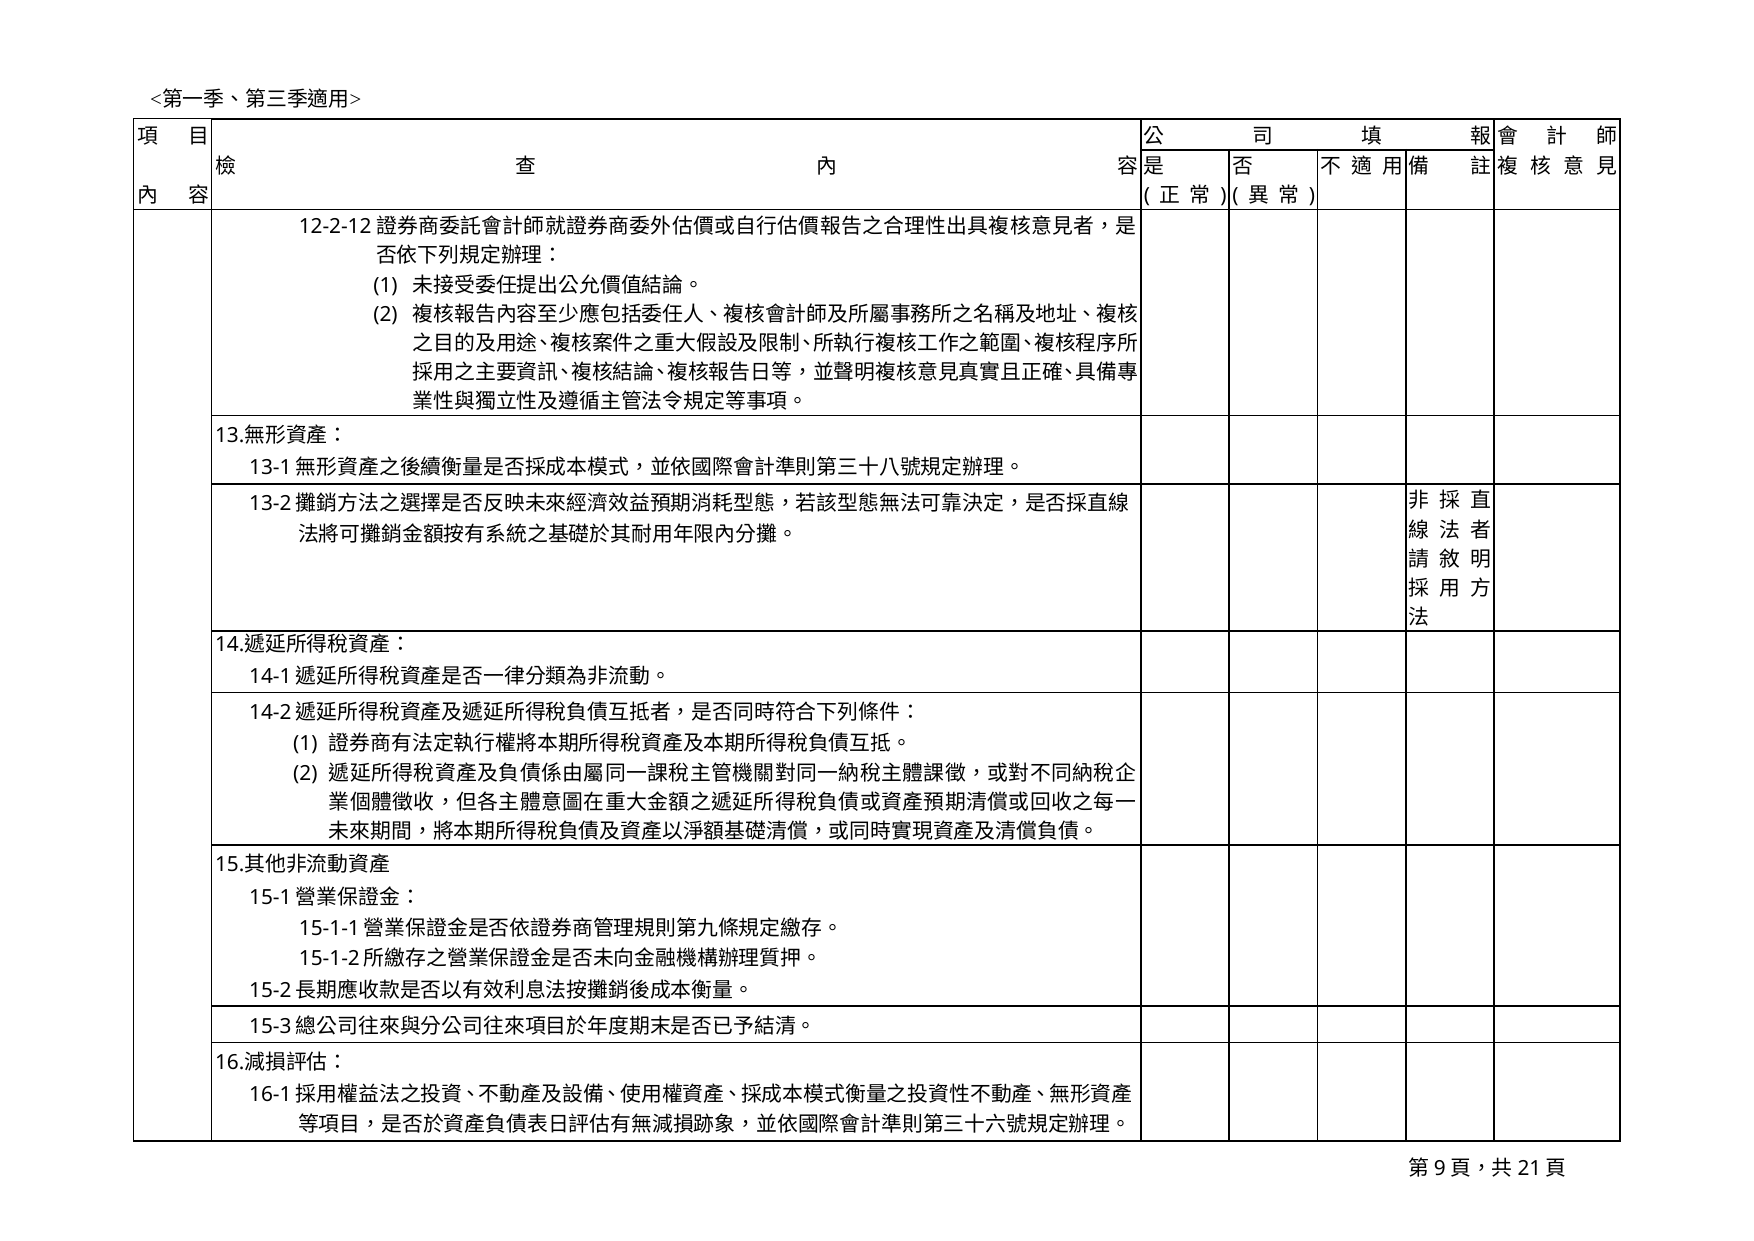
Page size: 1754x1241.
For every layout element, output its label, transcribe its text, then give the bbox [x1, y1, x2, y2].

table_cell [1230, 846, 1317, 1005]
table_cell 15.其他非流動資產 15-1營業保證金： 15-1-1營業保證金是否依證券商管理規則第九條規定繳存。 15-1-2所繳存之營業保證金是否未向金融機構辦理質押。 15-2長期應收款是否以有效利息法按攤銷後成本衡量。 [212, 846, 1140, 1005]
table_cell [1318, 210, 1405, 414]
table_cell 15-3總公司往來與分公司往來項目於年度期末是否已予結清。 [212, 1007, 1140, 1041]
table_cell [1407, 632, 1493, 691]
table_cell [1142, 1043, 1228, 1140]
table_cell [1318, 632, 1405, 691]
table_cell 否 (異常) [1230, 151, 1317, 209]
table_cell [1230, 632, 1317, 691]
table_cell 14.遞延所得稅資產： 14-1遞延所得稅資產是否一律分類為非流動。 [212, 632, 1140, 691]
table_cell [1495, 846, 1619, 1005]
table_cell [1407, 210, 1493, 414]
table_cell [1318, 1007, 1405, 1041]
table_cell [1142, 693, 1228, 844]
table_cell [1407, 846, 1493, 1005]
table_cell [1142, 846, 1228, 1005]
table_cell 內容 [134, 149, 211, 209]
table_header 項目 [134, 119, 211, 149]
table_cell 備註 [1407, 151, 1493, 209]
table_cell [1142, 210, 1228, 414]
table_cell 不適用 [1318, 151, 1405, 209]
table_cell [1230, 693, 1317, 844]
table_cell [1230, 416, 1317, 483]
table_cell [1142, 1007, 1228, 1041]
table_cell 12-2-12證券商委託會計師就證券商委外估價或自行估價報告之合理性出具複核意見者，是否依下列規定辦理： 未接受委任提出公允價值結論。 複核報告內容至少應包括委任人、複核會計師及所屬事務所之名稱及地址、複核之目的及用途、複核案件之重大假設及限制、所執行複核工作之範圍、複核程序所採用之主要資訊、複核結論、複核報告日等，並聲明複核意見真實且正確、具備專業性與獨立性及遵循主管法令規定等事項。 [212, 210, 1140, 414]
table_header 公司填報 [1142, 120, 1493, 149]
table_cell 非採直線法者請敘明採用方法 [1407, 485, 1493, 630]
table_cell [1495, 1007, 1619, 1041]
table_cell [1495, 416, 1619, 483]
table_cell [1407, 1007, 1493, 1041]
table_cell [1230, 210, 1317, 414]
table_header [212, 120, 1140, 149]
table_cell 檢查內容 [212, 149, 1140, 209]
table_cell [1495, 210, 1619, 414]
table_cell [1230, 1007, 1317, 1041]
table_cell 13.無形資產： 13-1無形資產之後續衡量是否採成本模式，並依國際會計準則第三十八號規定辦理。 [212, 416, 1140, 483]
table_cell 14-2遞延所得稅資產及遞延所得稅負債互抵者，是否同時符合下列條件： 證券商有法定執行權將本期所得稅資產及本期所得稅負債互抵。 遞延所得稅資產及負債係由屬同一課稅主管機關對同一納稅主體課徵，或對不同納稅企業個體徵收，但各主體意圖在重大金額之遞延所得稅負債或資產預期清償或回收之每一未來期間，將本期所得稅負債及資產以淨額基礎清償，或同時實現資產及清償負債。 [212, 693, 1140, 844]
table_cell [1142, 632, 1228, 691]
table_cell 是 (正常) [1142, 151, 1228, 209]
table_cell [1495, 632, 1619, 691]
table_cell [1407, 693, 1493, 844]
table_cell [1318, 846, 1405, 1005]
table_cell [1495, 693, 1619, 844]
table_cell [1407, 416, 1493, 483]
table_cell 13-2攤銷方法之選擇是否反映未來經濟效益預期消耗型態，若該型態無法可靠決定，是否採直線法將可攤銷金額按有系統之基礎於其耐用年限內分攤。 [212, 485, 1140, 630]
table_cell [1495, 485, 1619, 630]
table_cell [134, 210, 211, 1140]
table_header 會計師 [1495, 120, 1619, 149]
table_cell [1230, 485, 1317, 630]
table_cell [1318, 416, 1405, 483]
table_cell [1407, 1043, 1493, 1140]
table_cell [1318, 693, 1405, 844]
table_cell [1142, 485, 1228, 630]
table_cell [1318, 485, 1405, 630]
table_cell 複核意見 [1495, 149, 1619, 209]
table_cell [1142, 416, 1228, 483]
table_cell 16.減損評估： 16-1採用權益法之投資、不動產及設備、使用權資產、採成本模式衡量之投資性不動產、無形資產等項目，是否於資產負債表日評估有無減損跡象，並依國際會計準則第三十六號規定辦理。 [212, 1043, 1140, 1140]
table_cell [1495, 1043, 1619, 1140]
table_cell [1230, 1043, 1317, 1140]
table_cell [1318, 1043, 1405, 1140]
